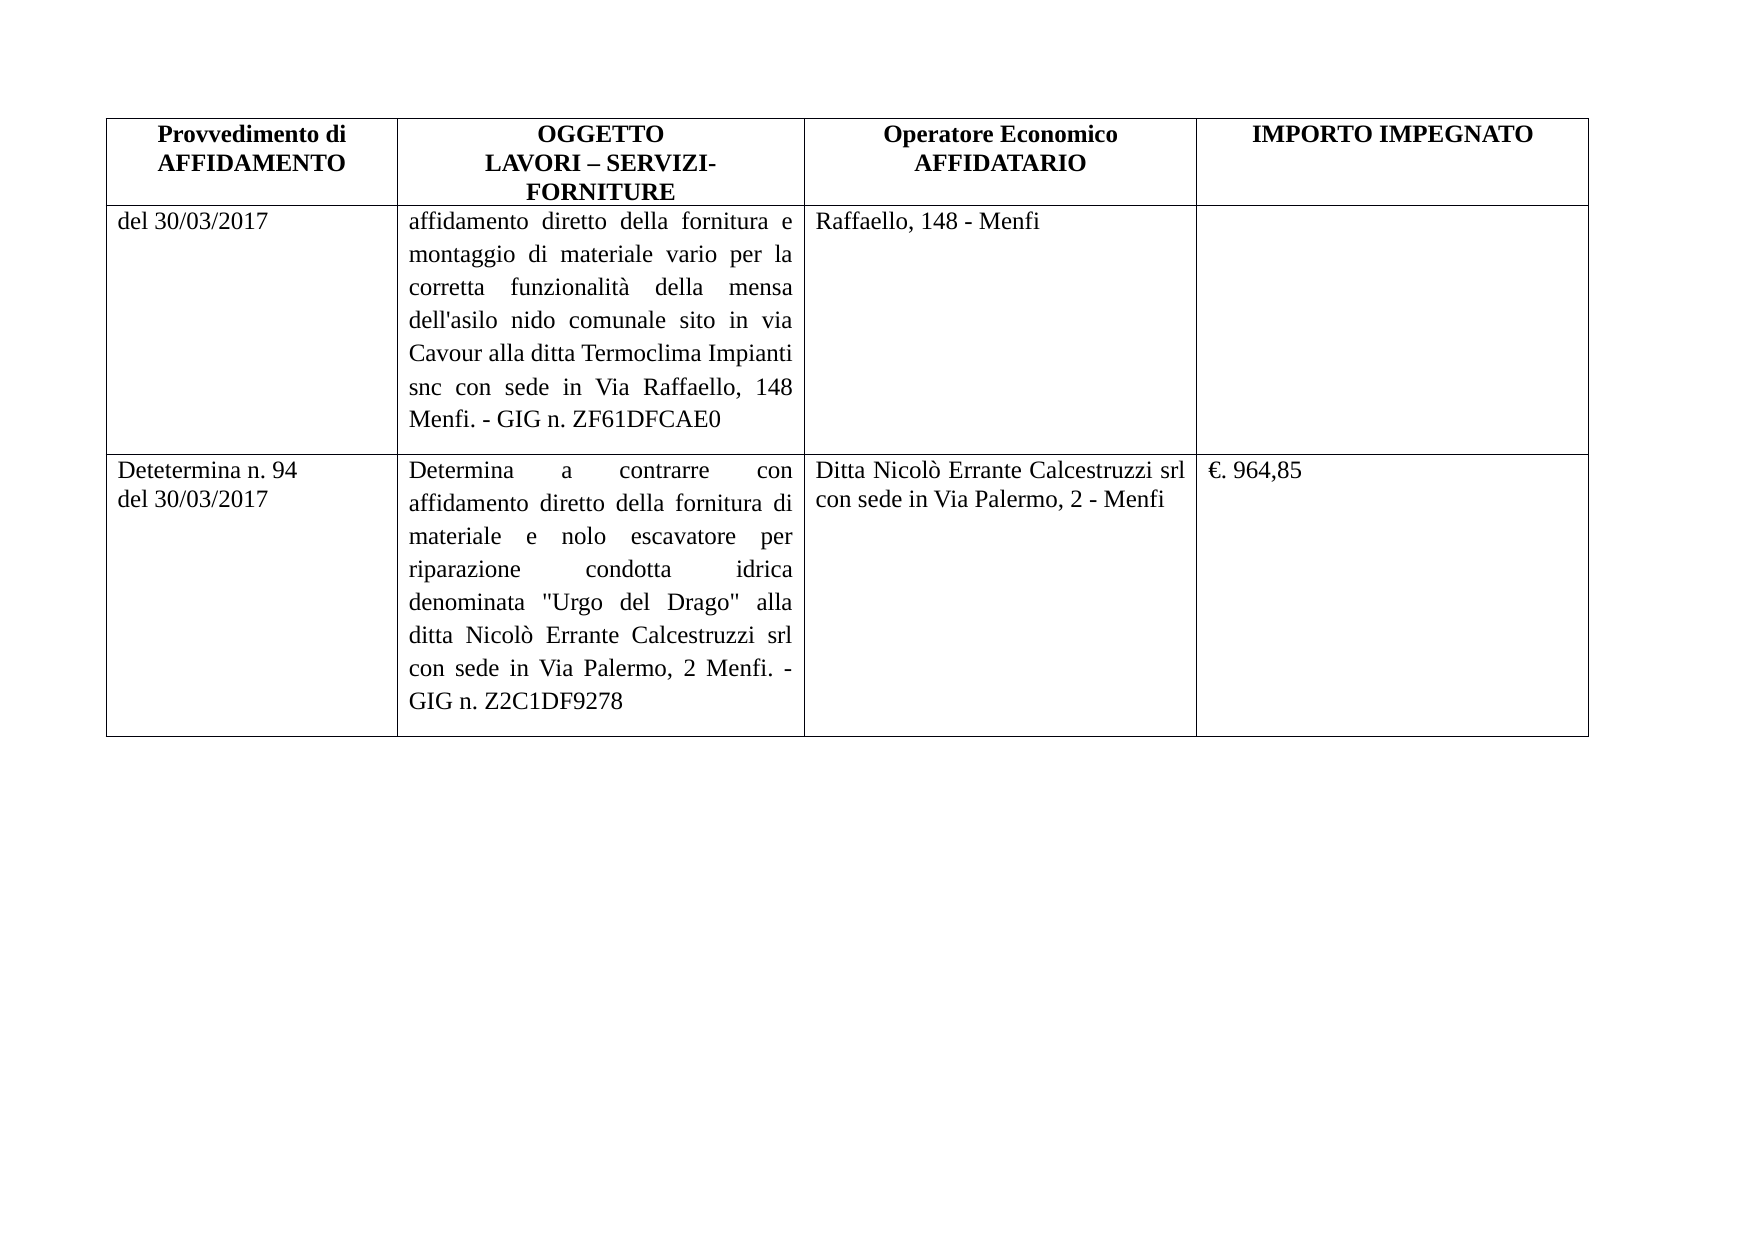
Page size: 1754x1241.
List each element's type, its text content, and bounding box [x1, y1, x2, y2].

table_cell Raffaello, 148 - Menfi [805, 206, 1196, 454]
table_cell del 30/03/2017 [107, 206, 397, 454]
table_header Provvedimento di AFFIDAMENTO [107, 119, 397, 205]
table_header Operatore Economico AFFIDATARIO [805, 119, 1196, 205]
table_cell Ditta Nicolò Errante Calcestruzzi srl con sede in Via Palermo, 2 - Menfi [805, 455, 1196, 736]
table_cell Detetermina n. 94 del 30/03/2017 [107, 455, 397, 736]
table_cell €. 964,85 [1197, 455, 1588, 736]
table_cell affidamento diretto della fornitura e montaggio di materiale vario per la corretta funzionalità della mensa dell'asilo nido comunale sito in via Cavour alla ditta Termoclima Impianti snc con sede in Via Raffaello, 148 Menfi. - GIG n. ZF61DFCAE0 [398, 206, 804, 454]
table_cell Determina a contrarre con affidamento diretto della fornitura di materiale e nolo escavatore per riparazione condotta idrica denominata "Urgo del Drago" alla ditta Nicolò Errante Calcestruzzi srl con sede in Via Palermo, 2 Menfi. - GIG n. Z2C1DF9278 [398, 455, 804, 736]
table_cell [1197, 206, 1588, 454]
table_header IMPORTO IMPEGNATO [1197, 119, 1588, 205]
table_header OGGETTO LAVORI – SERVIZI- FORNITURE [398, 119, 804, 205]
